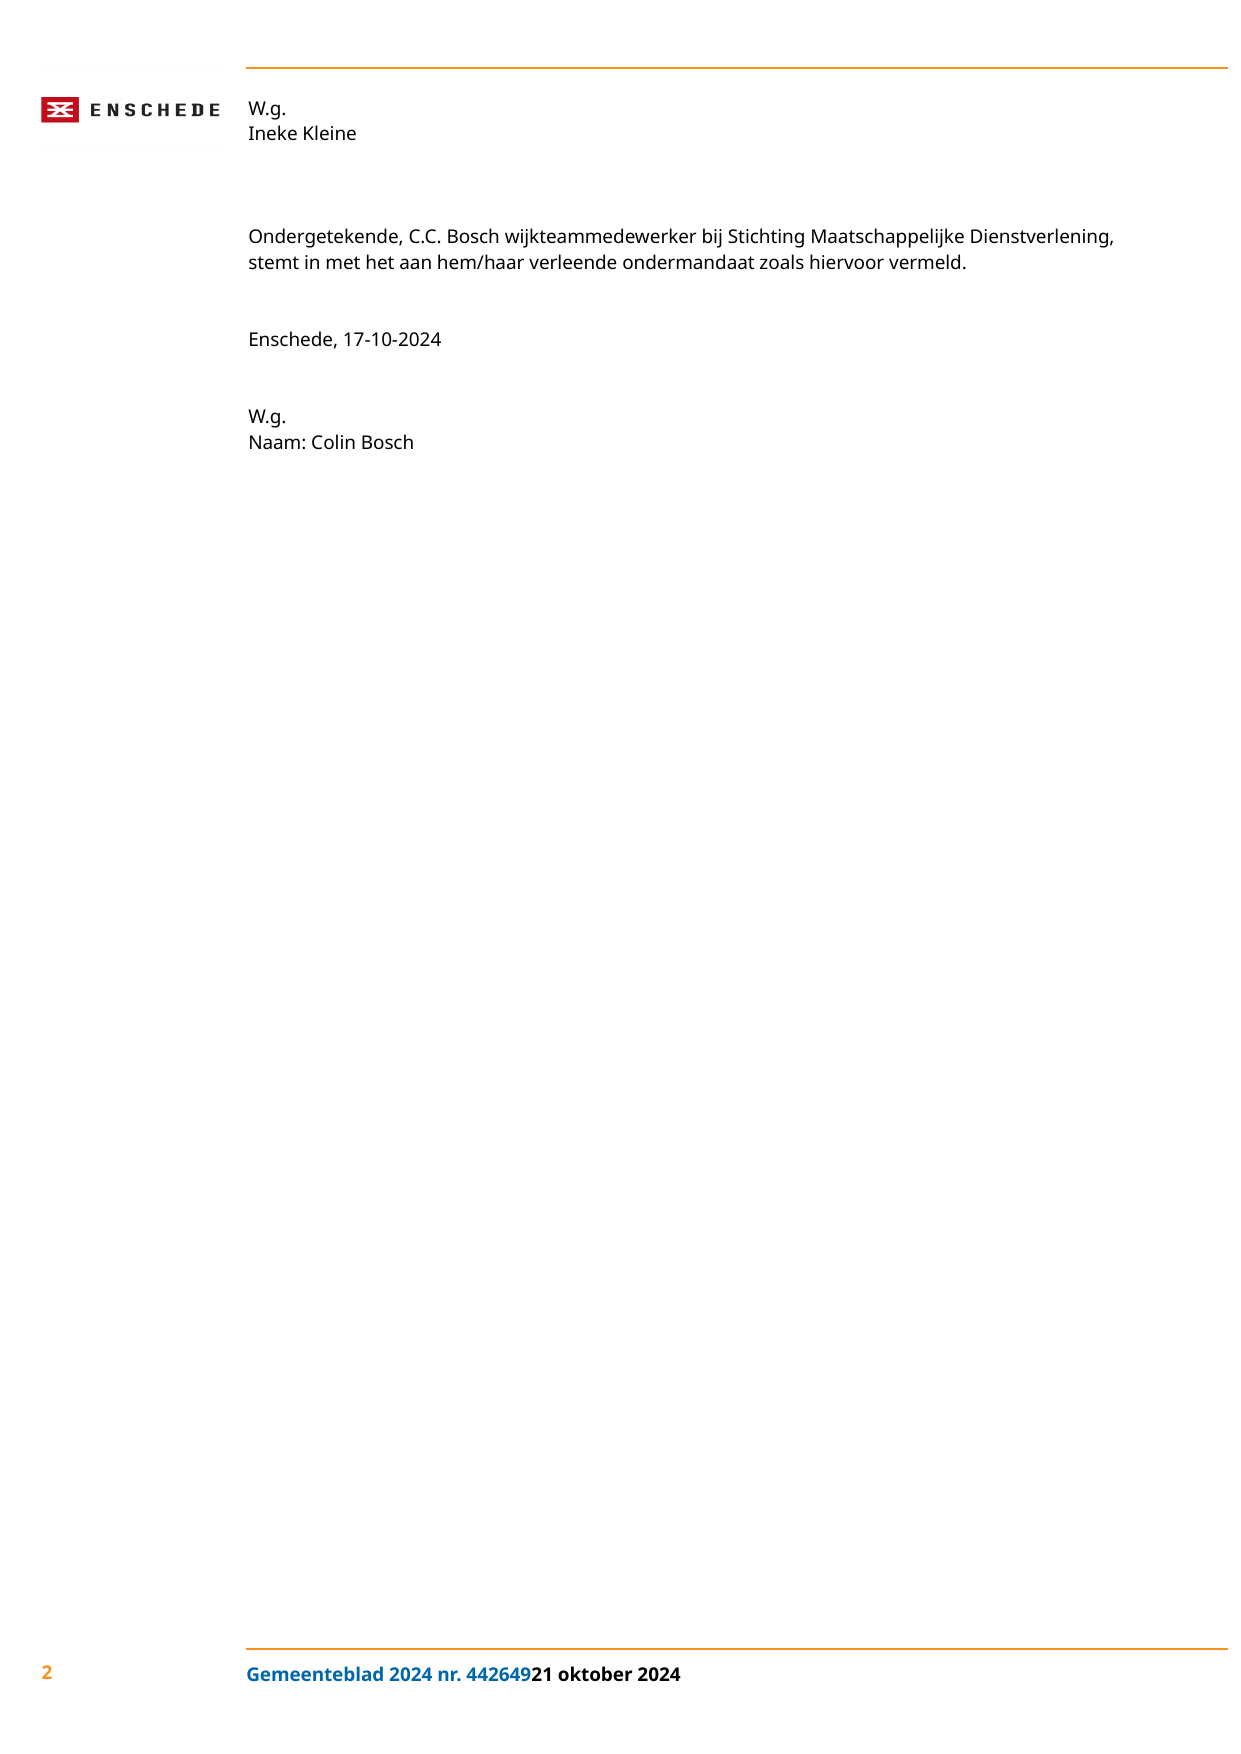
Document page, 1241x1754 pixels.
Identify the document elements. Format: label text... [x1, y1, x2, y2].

text Ondergetekende, C.C. Bosch wijkteammedewerker bij Stichting Maatschappelijke Dienstverlening, stemt in met het aan hem/haar verleende ondermandaat zoals hiervoor vermeld. [248, 223, 1152, 275]
text W.g. [248, 95, 1152, 121]
picture [41, 47, 231, 172]
text Naam: Colin Bosch [248, 429, 1152, 455]
text Enschede, 17-10-2024 [248, 326, 1152, 352]
text Ineke Kleine [248, 121, 1152, 146]
text W.g. [248, 403, 1152, 429]
